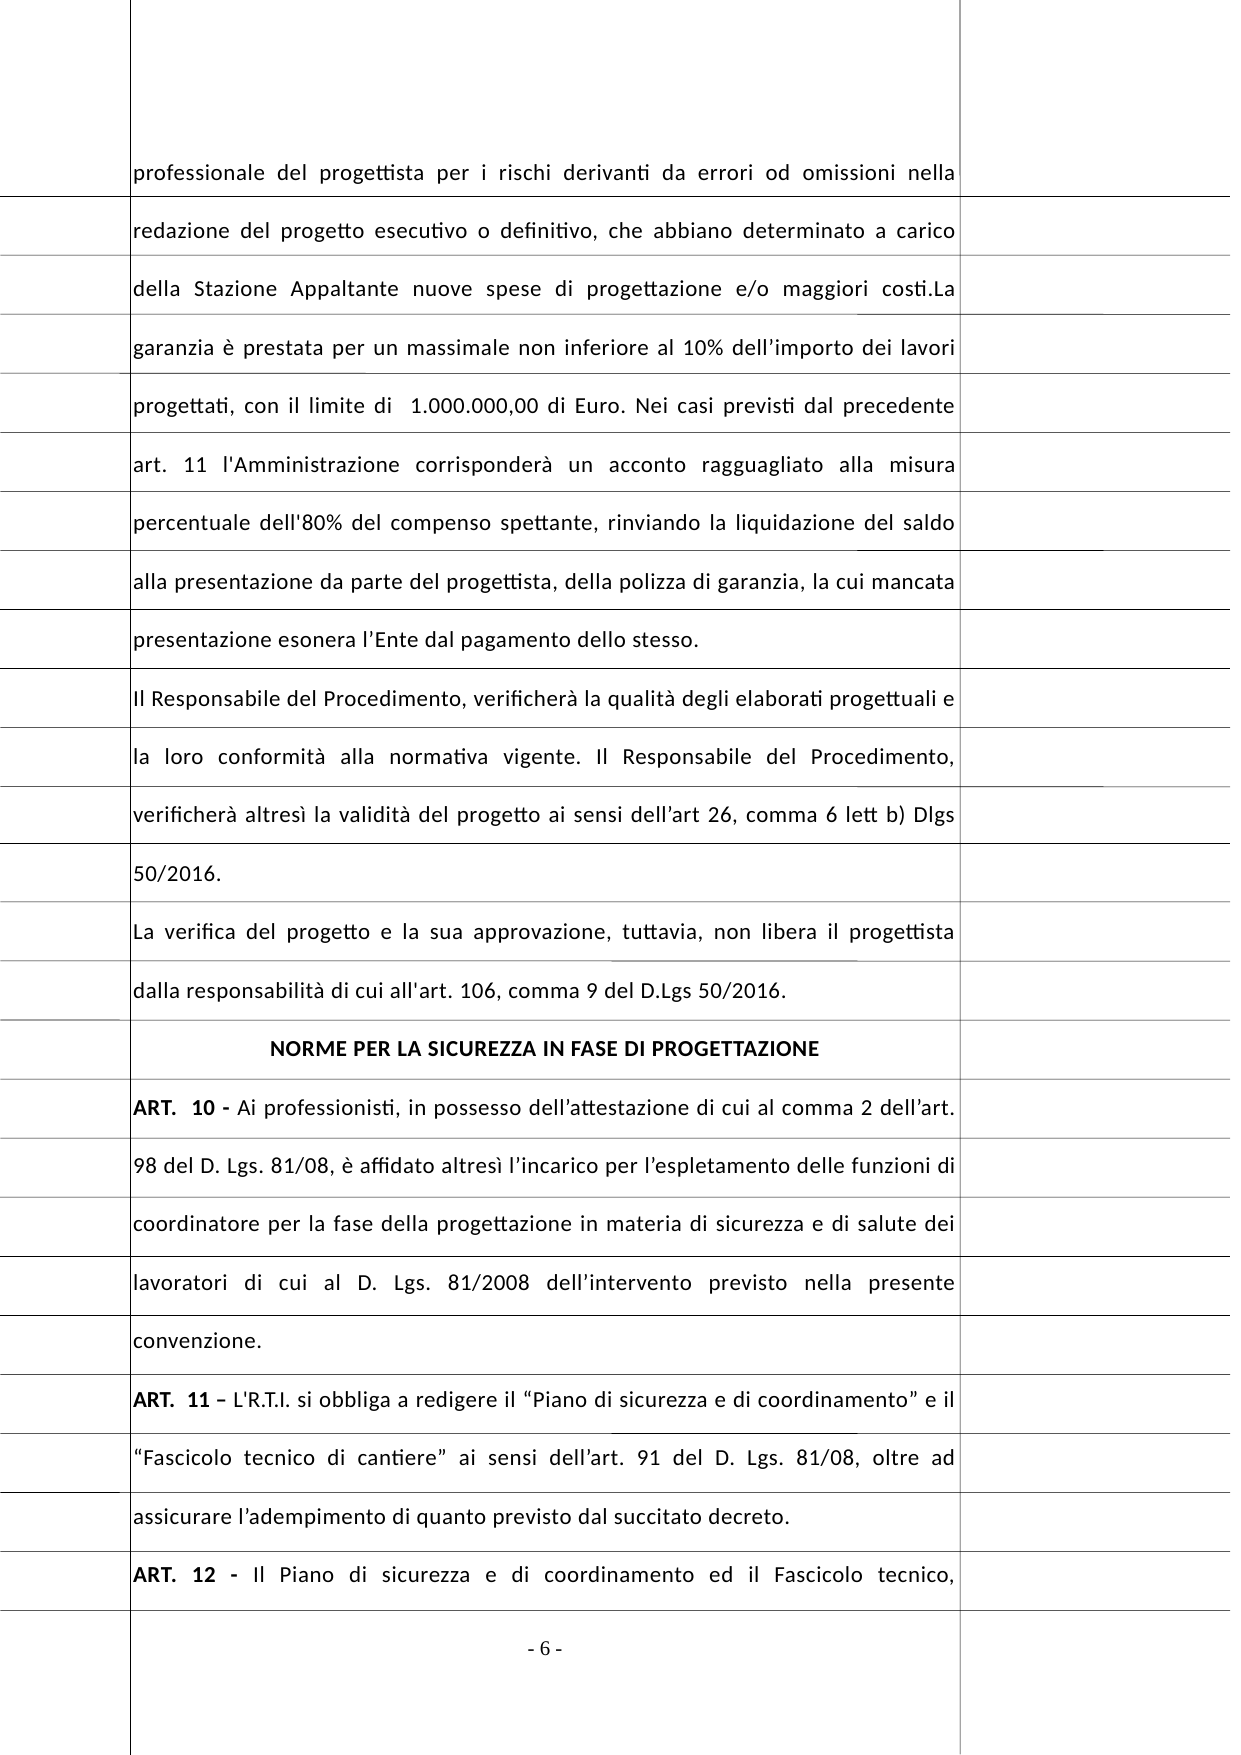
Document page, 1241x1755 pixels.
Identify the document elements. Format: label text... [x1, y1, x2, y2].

text della Stazione Appaltante nuove spese di progettazione e/o maggiori costi.La [133, 256, 957, 313]
text convenzione. [133, 1316, 957, 1361]
text ART. 12 - Il Piano di sicurezza e di coordinamento ed il Fascicolo tecnico, [133, 1552, 957, 1594]
text redazione del progetto esecutivo o definitivo, che abbiano determinato a carico [133, 197, 957, 254]
text la loro conformità alla normativa vigente. Il Responsabile del Procedimento, [133, 728, 957, 786]
text dalla responsabilità di cui all'art. 106, comma 9 del D.Lgs 50/2016. [133, 962, 957, 1010]
text [133, 1010, 957, 1019]
text lavoratori di cui al D. Lgs. 81/2008 dell’intervento previsto nella presente [133, 1257, 957, 1315]
text verificherà altresì la validità del progetto ai sensi dell’art 26, comma 6 lett b) Dlgs [133, 787, 957, 843]
text presentazione esonera l’Ente dal pagamento dello stesso. [133, 610, 957, 659]
text “Fascicolo tecnico di cantiere” ai sensi dell’art. 91 del D. Lgs. 81/08, oltre ad [133, 1434, 957, 1492]
text [133, 659, 957, 668]
text garanzia è prestata per un massimale non inferiore al 10% dell’importo dei lavori [133, 315, 957, 373]
text assicurare l’adempimento di quanto previsto dal succitato decreto. [133, 1493, 957, 1536]
text [133, 1536, 957, 1551]
text ART. 11 – L'R.T.I. si obbliga a redigere il “Piano di sicurezza e di coordinamento” e il [133, 1375, 957, 1433]
text [133, 893, 957, 901]
text 50/2016. [133, 844, 957, 893]
text [133, 1361, 957, 1374]
text progettati, con il limite di 1.000.000,00 di Euro. Nei casi previsti dal precedente [133, 374, 957, 432]
text ART. 10 - Ai professionisti, in possesso dell’attestazione di cui al comma 2 dell’art. [133, 1080, 957, 1137]
text La verifica del progetto e la sua approvazione, tuttavia, non libera il progettista [133, 903, 957, 960]
text coordinatore per la fase della progettazione in materia di sicurezza e di salute dei [133, 1198, 957, 1256]
text [133, 1068, 957, 1078]
text Il Responsabile del Procedimento, verificherà la qualità degli elaborati progettuali e [133, 669, 957, 727]
text percentuale dell'80% del compenso spettante, rinviando la liquidazione del saldo [133, 492, 957, 550]
text professionale del progettista per i rischi derivanti da errori od omissioni nella [133, 133, 957, 196]
text art. 11 l'Amministrazione corrisponderà un acconto ragguagliato alla misura [133, 433, 957, 491]
text alla presentazione da parte del progettista, della polizza di garanzia, la cui mancata [133, 551, 957, 609]
text NORME PER LA SICUREZZA IN FASE DI PROGETTAZIONE [133, 1021, 957, 1068]
text 98 del D. Lgs. 81/08, è affidato altresì l’incarico per l’espletamento delle funzioni di [133, 1139, 957, 1196]
